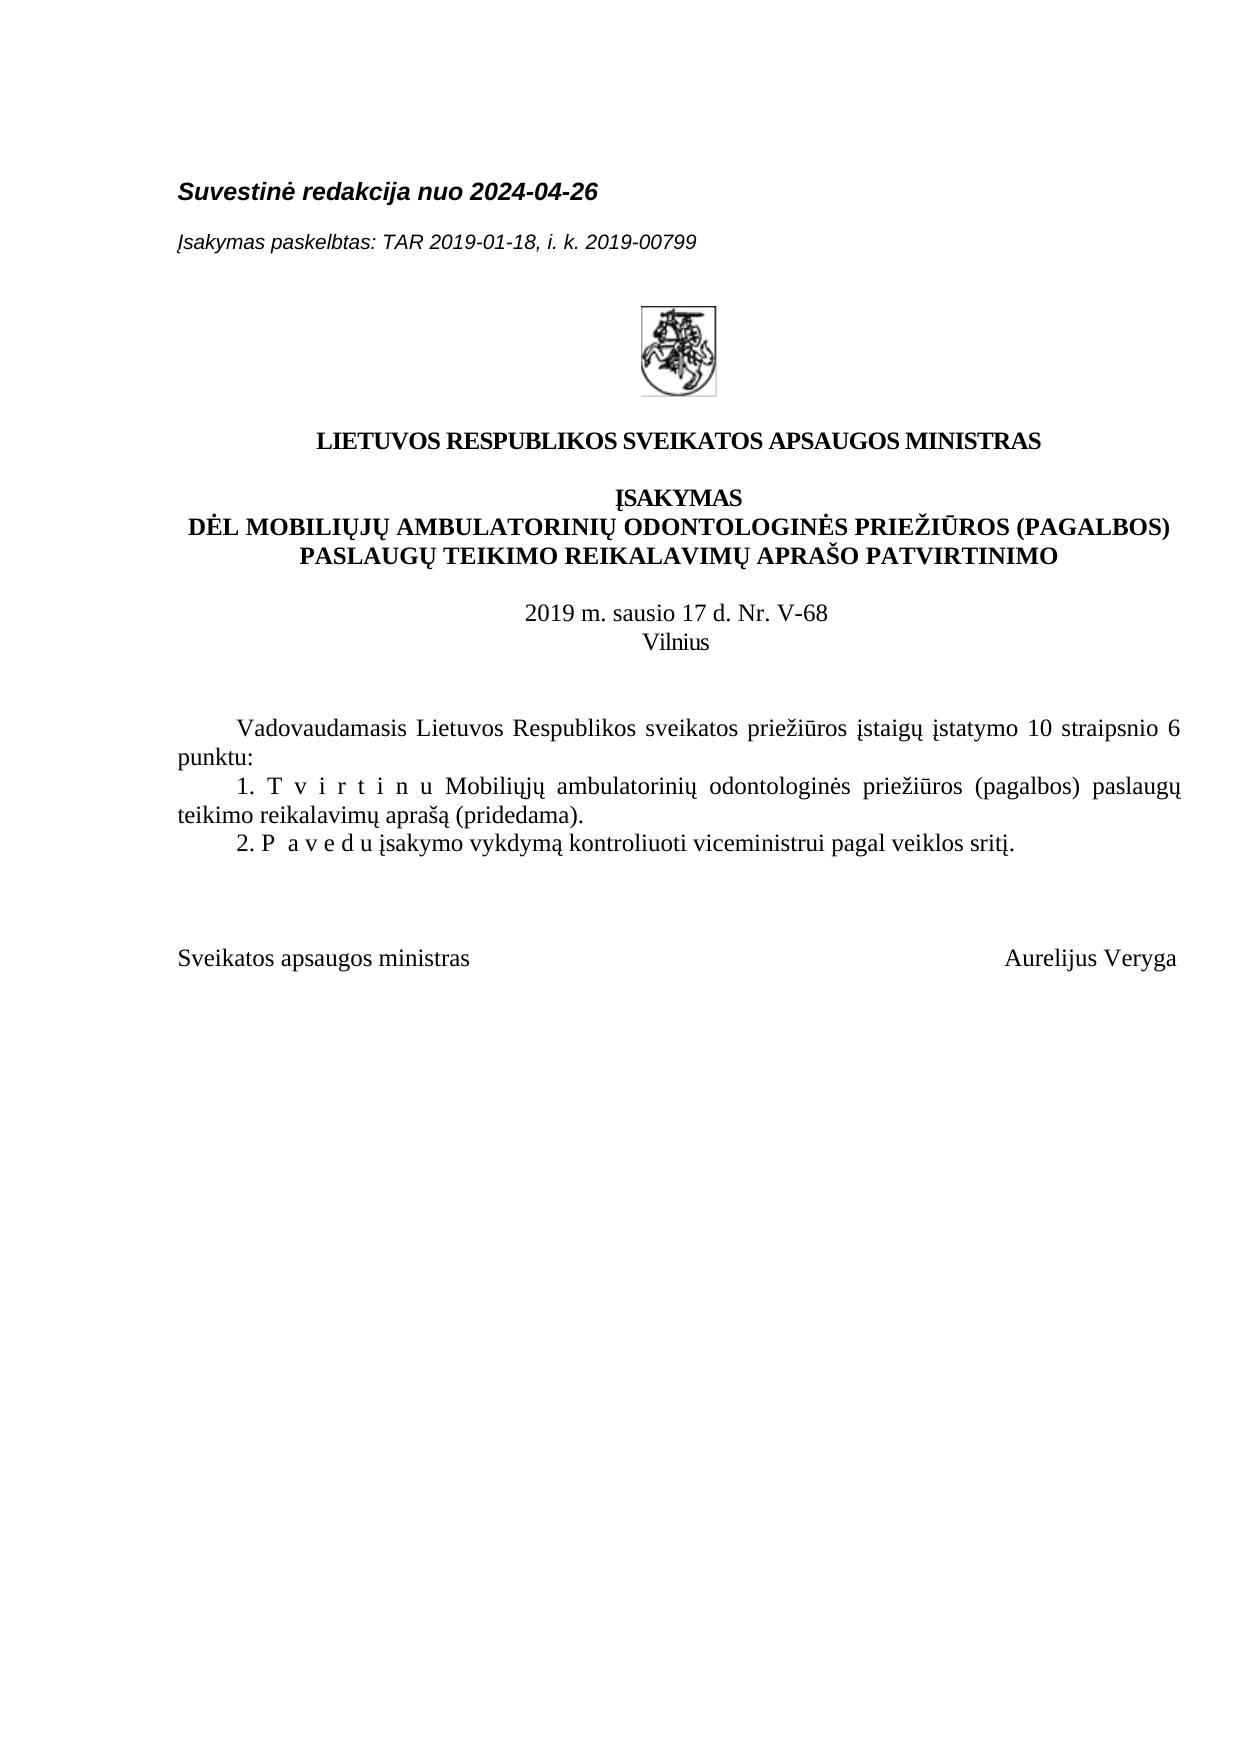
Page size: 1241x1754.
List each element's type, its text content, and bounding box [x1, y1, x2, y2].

text Įsakymas paskelbtas: TAR 2019-01-18, i. k. 2019-00799 [177, 230, 1181, 254]
text Sveikatos apsaugos ministras Aurelijus Veryga [177, 943, 1181, 972]
text 1. T v i r t i n u Mobiliųjų ambulatorinių odontologinės priežiūros (pagalbos) paslaugų teikimo reikalavimų aprašą (pridedama). [177, 771, 1181, 828]
text 2. P a v e d u įsakymo vykdymą kontroliuoti viceministrui pagal veiklos sritį. [177, 828, 1181, 857]
text Vadovaudamasis Lietuvos Respublikos sveikatos priežiūros įstaigų įstatymo 10 straipsnio 6 punktu: [177, 713, 1181, 771]
text LIETUVOS RESPUBLIKOS SVEIKATOS APSAUGOS MINISTRAS [177, 426, 1181, 455]
text ĮSAKYMAS [177, 483, 1181, 512]
text Vilnius [177, 627, 1175, 656]
text 2019 m. sausio 17 d. Nr. V-68 [177, 598, 1175, 627]
text Suvestinė redakcija nuo 2024-04-26 [177, 177, 1181, 206]
text DĖL MOBILIŲJŲ AMBULATORINIŲ ODONTOLOGINĖS PRIEŽIŪROS (PAGALBOS) PASLAUGŲ TEIKIMO REIKALAVIMŲ APRAŠO PATVIRTINIMO [177, 512, 1181, 570]
